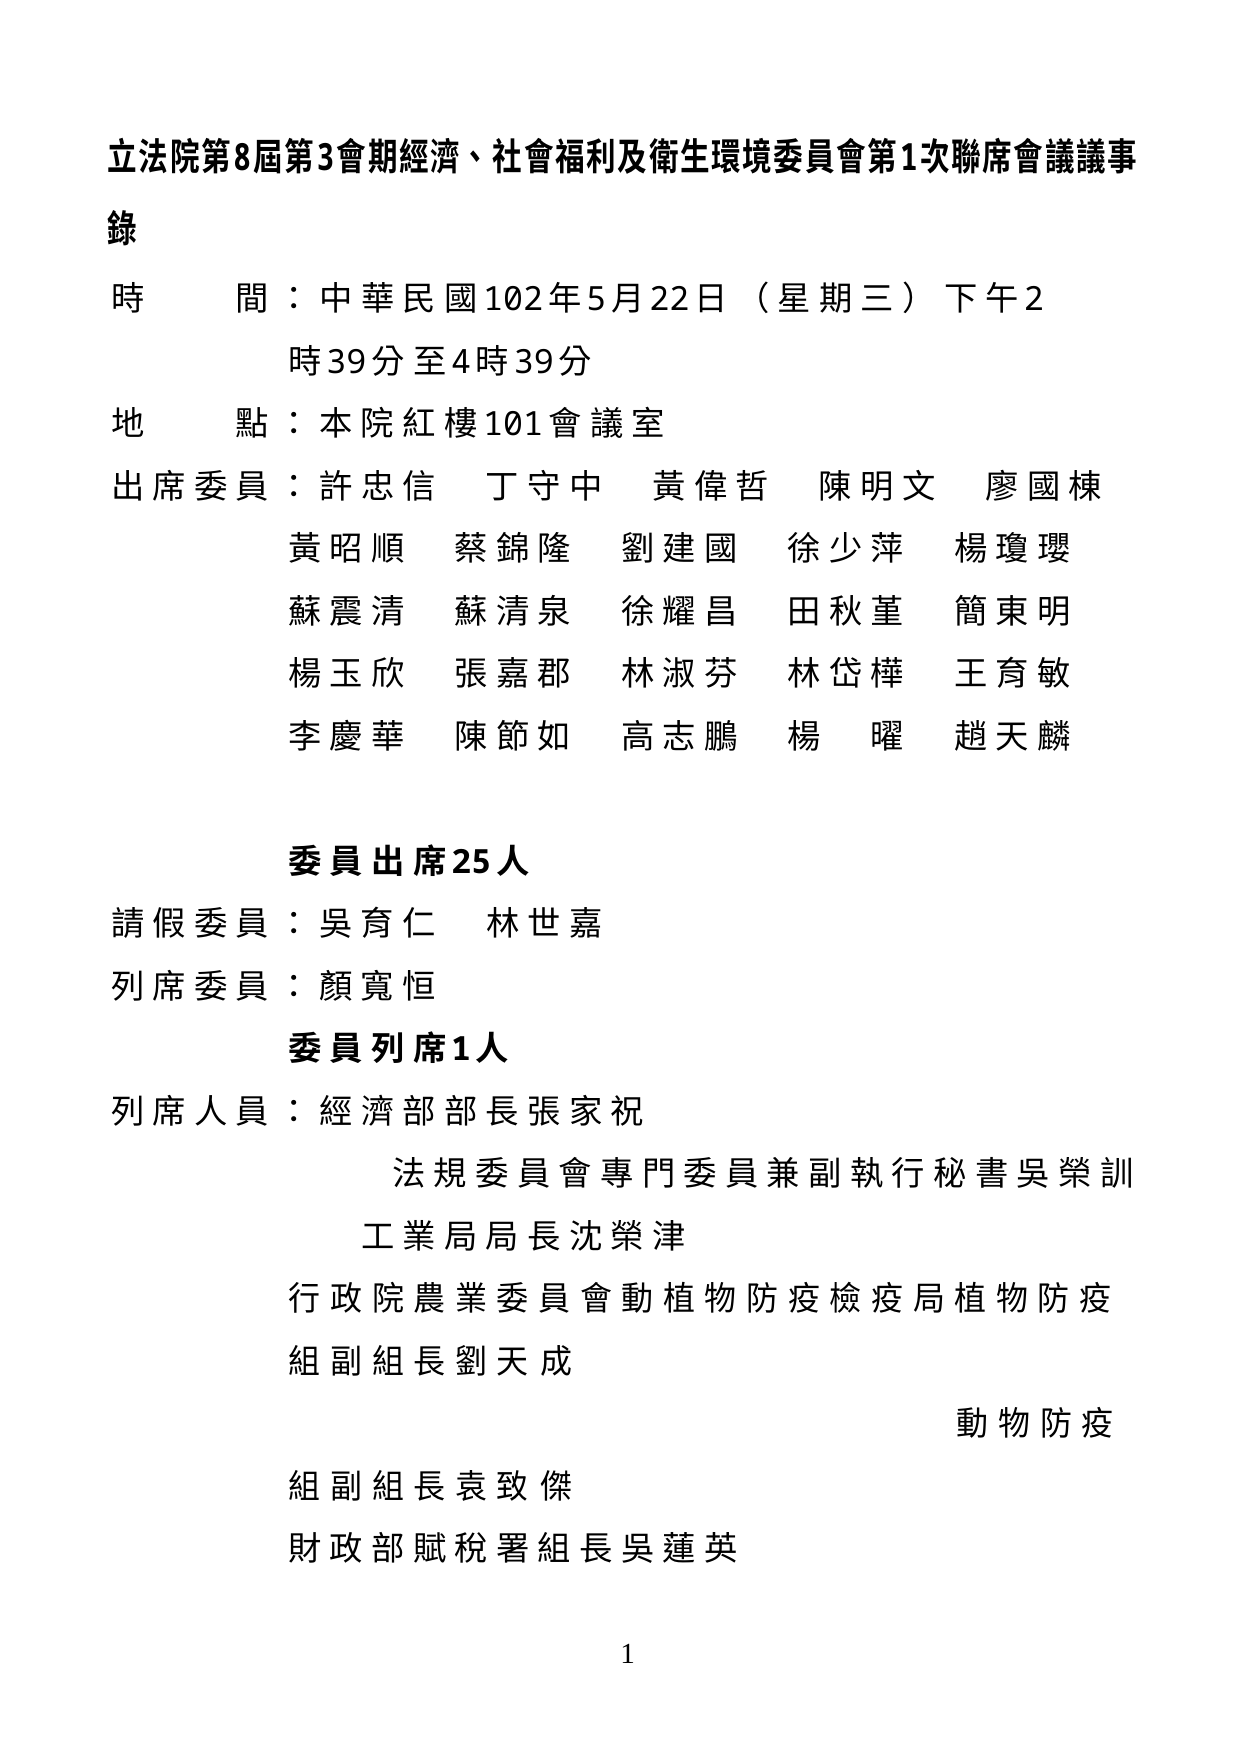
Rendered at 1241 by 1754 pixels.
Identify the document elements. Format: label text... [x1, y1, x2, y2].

text 請假委員：吳育仁 林世嘉 [107, 880, 1114, 942]
text 財政部賦稅署組長吳蓮英 [280, 1505, 1148, 1567]
text 工業局局長沈榮津 [349, 1192, 1148, 1255]
text 法規委員會專門委員兼副執行秘書吳榮訓 [383, 1130, 1148, 1192]
text 動物防疫組副組長袁致傑 [280, 1380, 1148, 1505]
text 立法院第8屆第3會期經濟、社會福利及衛生環境委員會第1次聯席會議議事錄 [107, 112, 1148, 247]
text 行政院農業委員會動植物防疫檢疫局植物防疫組副組長劉天成 [280, 1255, 1148, 1380]
text 時 間：中華民國102年5月22日（星期三）下午2時39分至4時39分 [107, 255, 1079, 380]
text 列席委員：顏寬恒 [107, 942, 1114, 1005]
text 委員列席1人 [280, 1005, 1148, 1067]
text 列席人員：經濟部部長張家祝 [107, 1067, 1148, 1130]
text 地 點：本院紅樓101會議室 [107, 380, 1148, 442]
text 出席委員：許忠信 丁守中 黃偉哲 陳明文 廖國棟 黃昭順 蔡錦隆 劉建國 徐少萍 楊瓊瓔 蘇震清 蘇清泉 徐耀昌 田秋堇 簡東明 楊玉欣 張嘉郡 林淑芬 林岱樺 王育敏 李慶華 陳節如 高志鵬 楊 曜 趙天麟 委員出席25人 [107, 442, 1114, 880]
